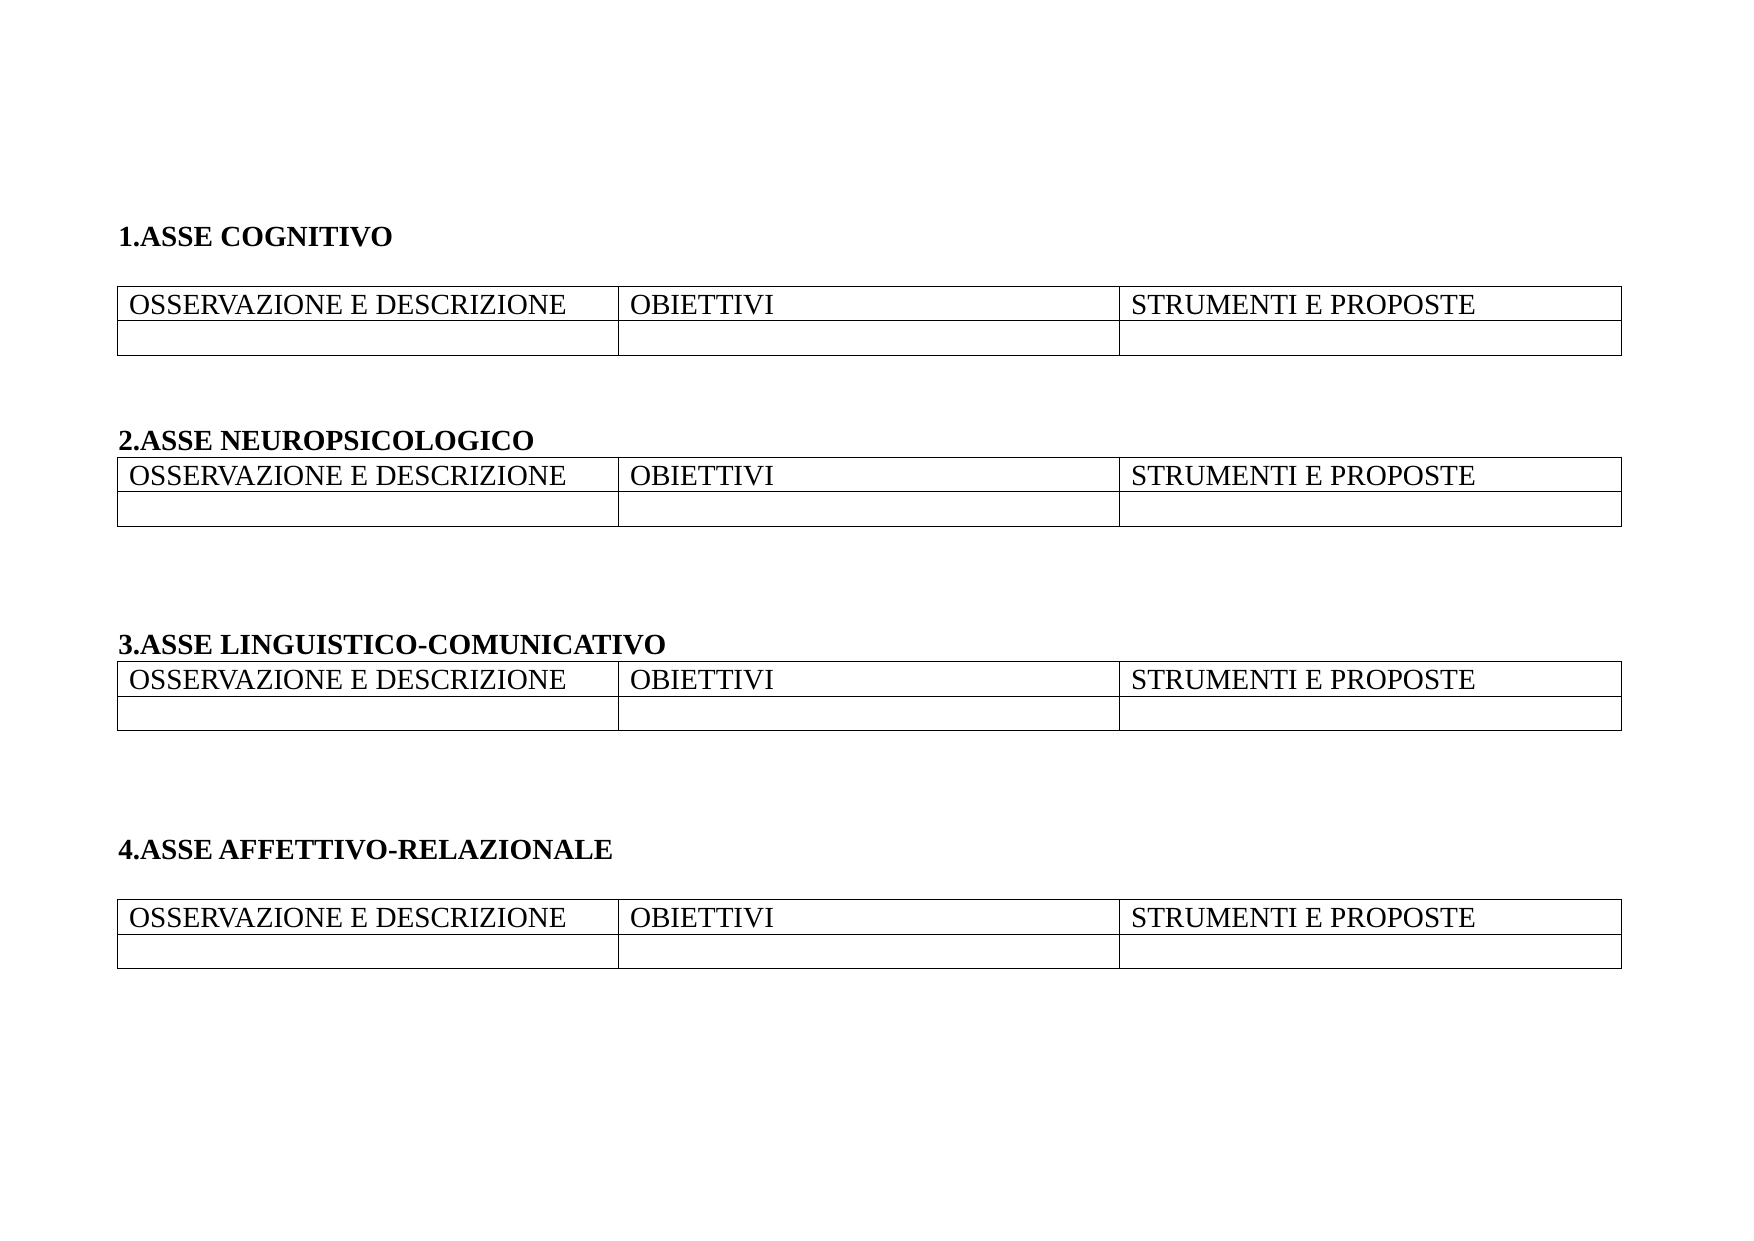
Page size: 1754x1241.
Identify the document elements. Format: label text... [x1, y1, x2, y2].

table_cell [1120, 492, 1621, 526]
table_header STRUMENTI E PROPOSTE [1120, 287, 1621, 320]
text 3.ASSE LINGUISTICO-COMUNICATIVO [118, 627, 1606, 661]
table_cell [118, 321, 618, 355]
table_cell [1120, 321, 1621, 355]
table_header OSSERVAZIONE E DESCRIZIONE [118, 662, 618, 696]
table_header STRUMENTI E PROPOSTE [1120, 900, 1621, 933]
table_cell [619, 492, 1119, 526]
text 2.ASSE NEUROPSICOLOGICO [118, 423, 1606, 457]
table_header OBIETTIVI [619, 662, 1119, 696]
table_cell [619, 697, 1119, 730]
table_header OBIETTIVI [619, 458, 1119, 491]
table_cell [619, 935, 1119, 968]
text 1.ASSE COGNITIVO [118, 219, 1606, 252]
table_cell [118, 492, 618, 526]
table_header OBIETTIVI [619, 287, 1119, 320]
table_cell [118, 935, 618, 968]
table_header STRUMENTI E PROPOSTE [1120, 662, 1621, 696]
table_header OSSERVAZIONE E DESCRIZIONE [118, 287, 618, 320]
table_header OSSERVAZIONE E DESCRIZIONE [118, 900, 618, 933]
table_cell [1120, 935, 1621, 968]
text 4.ASSE AFFETTIVO-RELAZIONALE [118, 832, 1606, 865]
table_header OSSERVAZIONE E DESCRIZIONE [118, 458, 618, 491]
table_header OBIETTIVI [619, 900, 1119, 933]
table_cell [1120, 697, 1621, 730]
table_cell [619, 321, 1119, 355]
table_cell [118, 697, 618, 730]
table_header STRUMENTI E PROPOSTE [1120, 458, 1621, 491]
